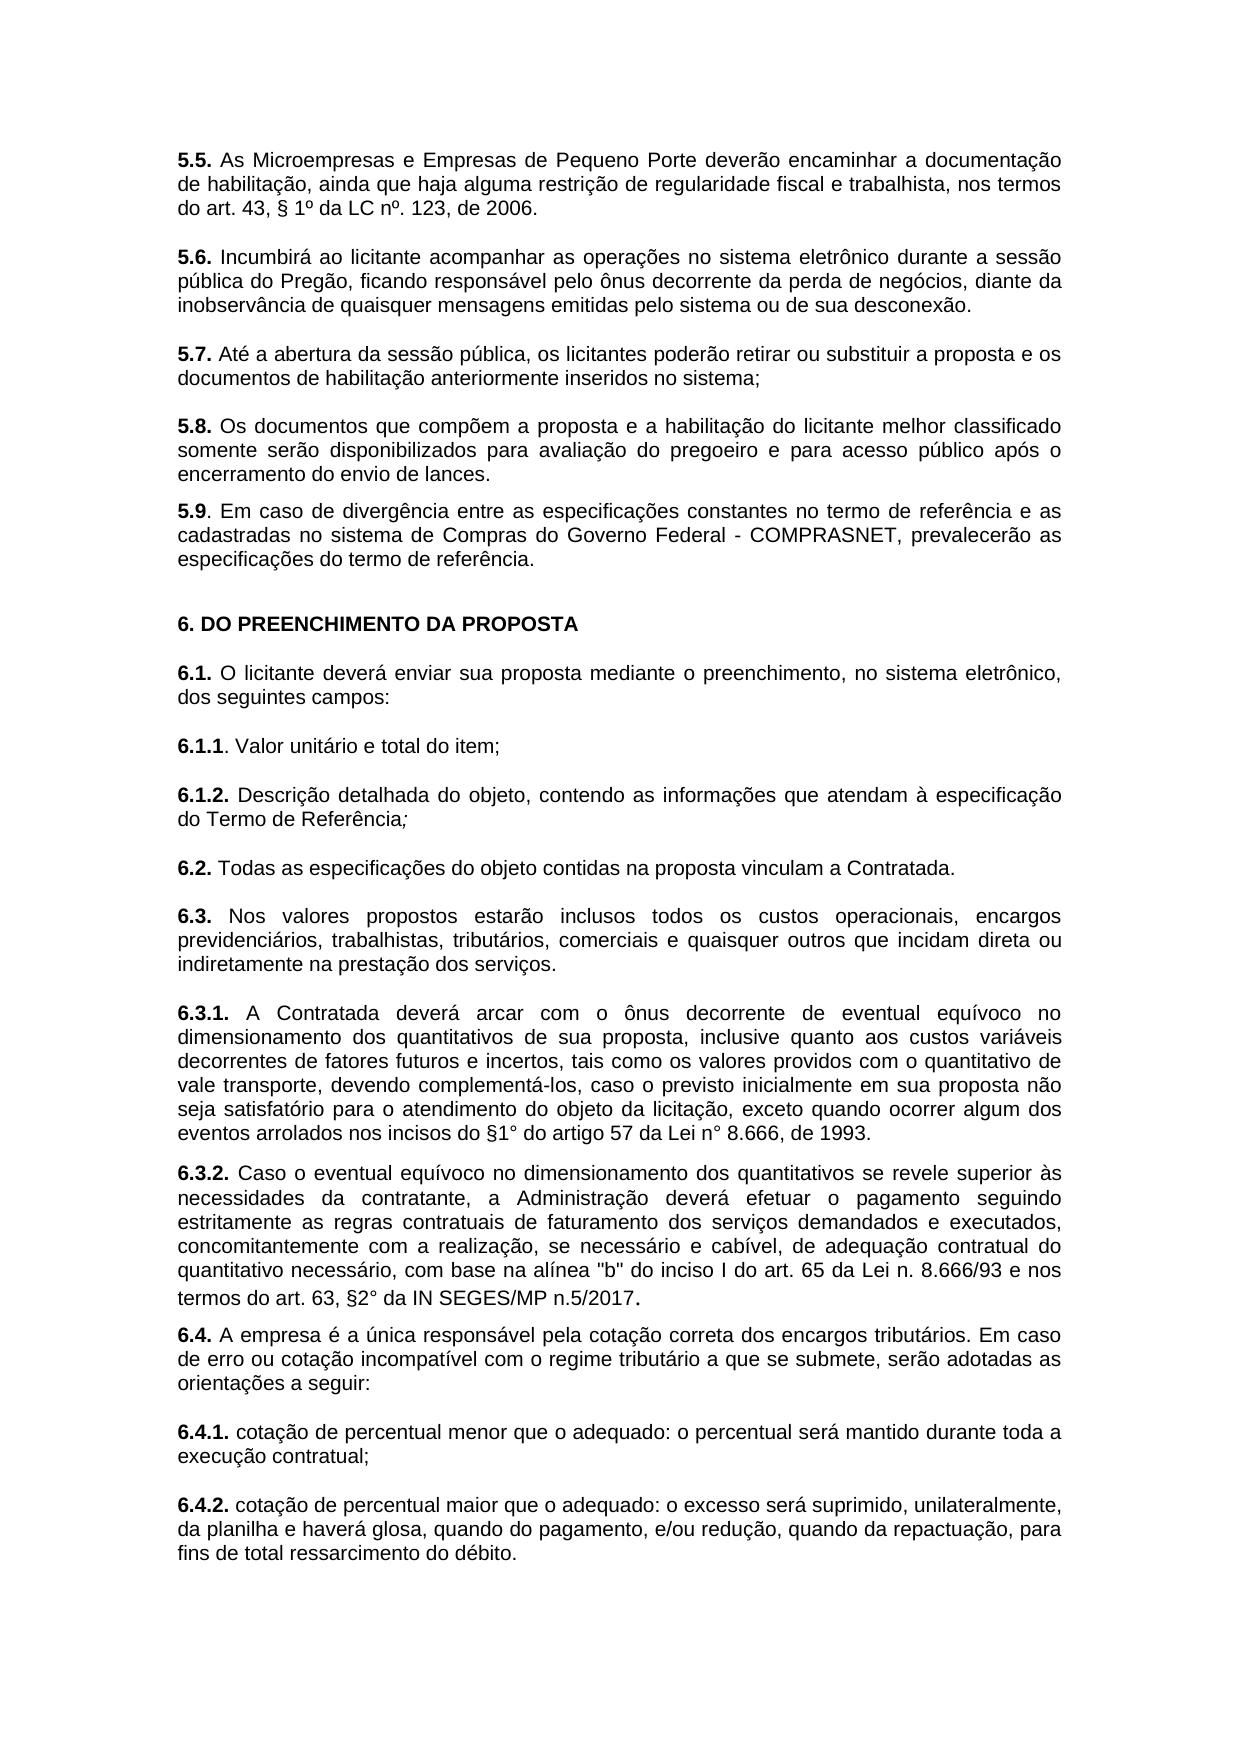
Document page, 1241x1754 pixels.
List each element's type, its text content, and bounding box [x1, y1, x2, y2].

text 6.1.2. Descrição detalhada do objeto, contendo as informações que atendam à especificação do Termo de Referência; [177, 782, 1063, 830]
text 6.1. O licitante deverá enviar sua proposta mediante o preenchimento, no sistema eletrônico, dos seguintes campos: [177, 661, 1063, 708]
text 6.1.1. Valor unitário e total do item; [177, 733, 1063, 757]
text 6.3. Nos valores propostos estarão inclusos todos os custos operacionais, encargos previdenciários, trabalhistas, tributários, comerciais e quaisquer outros que incidam direta ou indiretamente na prestação dos serviços. [177, 904, 1063, 976]
text 6.3.2. Caso o eventual equívoco no dimensionamento dos quantitativos se revele superior às necessidades da contratante, a Administração deverá efetuar o pagamento seguindo estritamente as regras contratuais de faturamento dos serviços demandados e executados, concomitantemente com a realização, se necessário e cabível, de adequação contratual do quantitativo necessário, com base na alínea "b" do inciso I do art. 65 da Lei n. 8.666/93 e nos termos do art. 63, §2° da IN SEGES/MP n.5/2017. [177, 1157, 1063, 1311]
text 5.8. Os documentos que compõem a proposta e a habilitação do licitante melhor classificado somente serão disponibilizados para avaliação do pregoeiro e para acesso público após o encerramento do envio de lances. [177, 414, 1063, 486]
text 6.3.1. A Contratada deverá arcar com o ônus decorrente de eventual equívoco no dimensionamento dos quantitativos de sua proposta, inclusive quanto aos custos variáveis decorrentes de fatores futuros e incertos, tais como os valores providos com o quantitativo de vale transporte, devendo complementá-los, caso o previsto inicialmente em sua proposta não seja satisfatório para o atendimento do objeto da licitação, exceto quando ocorrer algum dos eventos arrolados nos incisos do §1° do artigo 57 da Lei n° 8.666, de 1993. [177, 1001, 1063, 1145]
text 6.4.1. cotação de percentual menor que o adequado: o percentual será mantido durante toda a execução contratual; [177, 1420, 1063, 1468]
text 5.6. Incumbirá ao licitante acompanhar as operações no sistema eletrônico durante a sessão pública do Pregão, ficando responsável pelo ônus decorrente da perda de negócios, diante da inobservância de quaisquer mensagens emitidas pelo sistema ou de sua desconexão. [177, 244, 1063, 316]
text 5.5. As Microempresas e Empresas de Pequeno Porte deverão encaminhar a documentação de habilitação, ainda que haja alguma restrição de regularidade fiscal e trabalhista, nos termos do art. 43, § 1º da LC nº. 123, de 2006. [177, 148, 1063, 219]
text 6. DO PREENCHIMENTO DA PROPOSTA [177, 612, 1063, 636]
text 5.7. Até a abertura da sessão pública, os licitantes poderão retirar ou substituir a proposta e os documentos de habilitação anteriormente inseridos no sistema; [177, 341, 1063, 389]
text 6.4. A empresa é a única responsável pela cotação correta dos encargos tributários. Em caso de erro ou cotação incompatível com o regime tributário a que se submete, serão adotadas as orientações a seguir: [177, 1323, 1063, 1395]
text 6.4.2. cotação de percentual maior que o adequado: o excesso será suprimido, unilateralmente, da planilha e haverá glosa, quando do pagamento, e/ou redução, quando da repactuação, para fins de total ressarcimento do débito. [177, 1493, 1063, 1565]
text 5.9. Em caso de divergência entre as especificações constantes no termo de referência e as cadastradas no sistema de Compras do Governo Federal - COMPRASNET, prevalecerão as especificações do termo de referência. [177, 499, 1063, 571]
text 6.2. Todas as especificações do objeto contidas na proposta vinculam a Contratada. [177, 855, 1063, 879]
